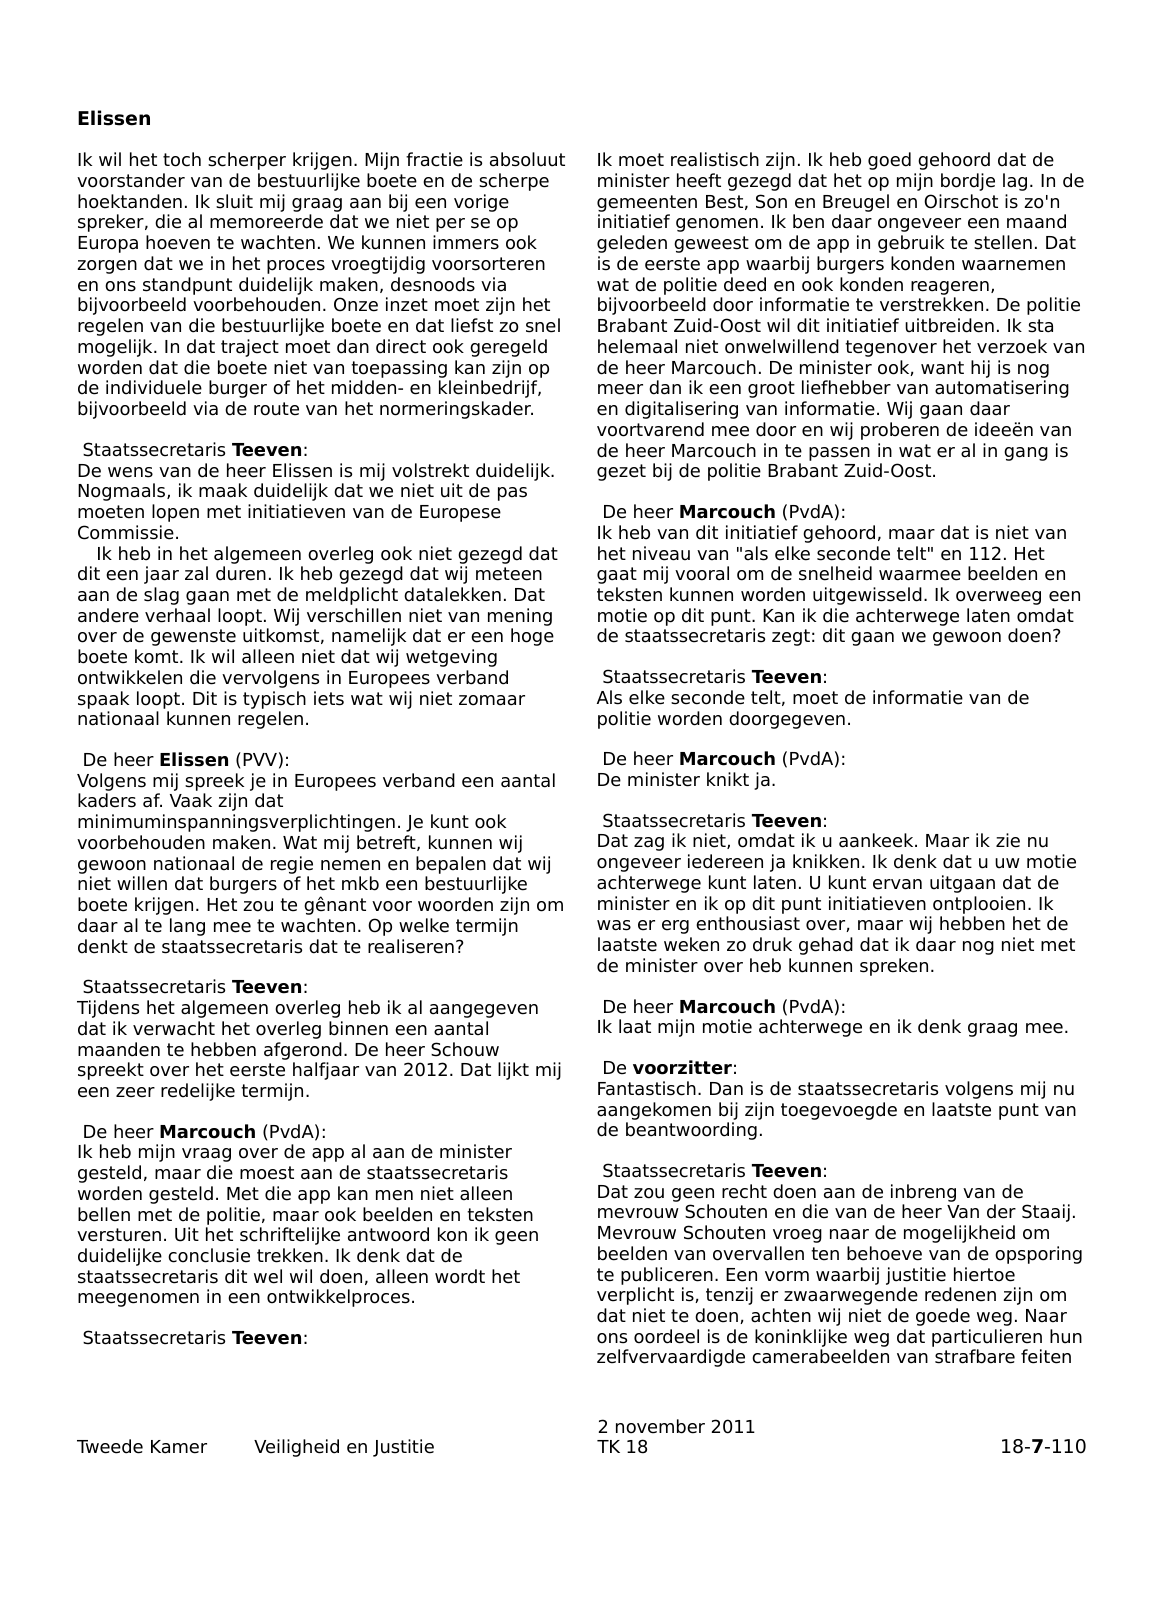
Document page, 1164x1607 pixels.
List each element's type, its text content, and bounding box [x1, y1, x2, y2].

text Dat zag ik niet, omdat ik u aankeek. Maar ik zie nu ongeveer iedereen ja knikken. Ik denk dat u uw motie achterwege kunt laten. U kunt ervan uitgaan dat de minister en ik op dit punt initiatieven ontplooien. Ik was er erg enthousiast over, maar wij hebben het de laatste weken zo druk gehad dat ik daar nog niet met de minister over heb kunnen spreken. [596, 831, 1087, 976]
text De heer Marcouch (PvdA): [77, 1122, 567, 1142]
text De heer Marcouch (PvdA): [596, 502, 1087, 523]
text Staatssecretaris Teeven: [77, 977, 567, 998]
text De voorzitter: [596, 1058, 1087, 1079]
text De heer Elissen (PVV): [77, 750, 567, 771]
text Volgens mij spreek je in Europees verband een aantal kaders af. Vaak zijn dat minimuminspanningsverplichtingen. Je kunt ook voorbehouden maken. Wat mij betreft, kunnen wij gewoon nationaal de regie nemen en bepalen dat wij niet willen dat burgers of het mkb een bestuurlijke boete krijgen. Het zou te gênant voor woorden zijn om daar al te lang mee te wachten. Op welke termijn denkt de staatssecretaris dat te realiseren? [77, 771, 567, 957]
text Ik heb in het algemeen overleg ook niet gezegd dat dit een jaar zal duren. Ik heb gezegd dat wij meteen aan de slag gaan met de meldplicht datalekken. Dat andere verhaal loopt. Wij verschillen niet van mening over de gewenste uitkomst, namelijk dat er een hoge boete komt. Ik wil alleen niet dat wij wetgeving ontwikkelen die vervolgens in Europees verband spaak loopt. Dit is typisch iets wat wij niet zomaar nationaal kunnen regelen. [77, 543, 567, 730]
text De heer Marcouch (PvdA): [596, 996, 1087, 1017]
text Staatssecretaris Teeven: [596, 667, 1087, 688]
text Ik wil het toch scherper krijgen. Mijn fractie is absoluut voorstander van de bestuurlijke boete en de scherpe hoektanden. Ik sluit mij graag aan bij een vorige spreker, die al memoreerde dat we niet per se op Europa hoeven te wachten. We kunnen immers ook zorgen dat we in het proces vroegtijdig voorsorteren en ons standpunt duidelijk maken, desnoods via bijvoorbeeld voorbehouden. Onze inzet moet zijn het regelen van die bestuurlijke boete en dat liefst zo snel mogelijk. In dat traject moet dan direct ook geregeld worden dat die boete niet van toepassing kan zijn op de individuele burger of het midden- en kleinbedrijf, bijvoorbeeld via de route van het normeringskader. [77, 150, 567, 420]
text Ik moet realistisch zijn. Ik heb goed gehoord dat de minister heeft gezegd dat het op mijn bordje lag. In de gemeenten Best, Son en Breugel en Oirschot is zo'n initiatief genomen. Ik ben daar ongeveer een maand geleden geweest om de app in gebruik te stellen. Dat is de eerste app waarbij burgers konden waarnemen wat de politie deed en ook konden reageren, bijvoorbeeld door informatie te verstrekken. De politie Brabant Zuid-Oost wil dit initiatief uitbreiden. Ik sta helemaal niet onwelwillend tegenover het verzoek van de heer Marcouch. De minister ook, want hij is nog meer dan ik een groot liefhebber van automatisering en digitalisering van informatie. Wij gaan daar voortvarend mee door en wij proberen de ideeën van de heer Marcouch in te passen in wat er al in gang is gezet bij de politie Brabant Zuid-Oost. [596, 150, 1087, 482]
text Staatssecretaris Teeven: [596, 1161, 1087, 1182]
text Ik heb van dit initiatief gehoord, maar dat is niet van het niveau van "als elke seconde telt" en 112. Het gaat mij vooral om de snelheid waarmee beelden en teksten kunnen worden uitgewisseld. Ik overweeg een motie op dit punt. Kan ik die achterwege laten omdat de staatssecretaris zegt: dit gaan we gewoon doen? [596, 523, 1087, 647]
text Staatssecretaris Teeven: [77, 440, 567, 460]
text De heer Marcouch (PvdA): [596, 749, 1087, 770]
text Staatssecretaris Teeven: [77, 1328, 567, 1349]
text Staatssecretaris Teeven: [596, 811, 1087, 831]
text Fantastisch. Dan is de staatssecretaris volgens mij nu aangekomen bij zijn toegevoegde en laatste punt van de beantwoording. [596, 1079, 1087, 1141]
text Als elke seconde telt, moet de informatie van de politie worden doorgegeven. [596, 688, 1087, 729]
text De wens van de heer Elissen is mij volstrekt duidelijk. Nogmaals, ik maak duidelijk dat we niet uit de pas moeten lopen met initiatieven van de Europese Commissie. [77, 460, 567, 543]
text Tijdens het algemeen overleg heb ik al aangegeven dat ik verwacht het overleg binnen een aantal maanden te hebben afgerond. De heer Schouw spreekt over het eerste halfjaar van 2012. Dat lijkt mij een zeer redelijke termijn. [77, 998, 567, 1102]
text Ik heb mijn vraag over de app al aan de minister gesteld, maar die moest aan de staatssecretaris worden gesteld. Met die app kan men niet alleen bellen met de politie, maar ook beelden en teksten versturen. Uit het schriftelijke antwoord kon ik geen duidelijke conclusie trekken. Ik denk dat de staatssecretaris dit wel wil doen, alleen wordt het meegenomen in een ontwikkelproces. [77, 1142, 567, 1308]
text De minister knikt ja. [596, 770, 1087, 791]
text Ik laat mijn motie achterwege en ik denk graag mee. [596, 1017, 1087, 1038]
text Dat zou geen recht doen aan de inbreng van de mevrouw Schouten en die van de heer Van der Staaij. Mevrouw Schouten vroeg naar de mogelijkheid om beelden van overvallen ten behoeve van de opsporing te publiceren. Een vorm waarbij justitie hiertoe verplicht is, tenzij er zwaarwegende redenen zijn om dat niet te doen, achten wij niet de goede weg. Naar ons oordeel is de koninklijke weg dat particulieren hun zelfvervaardigde camerabeelden van strafbare feiten [596, 1182, 1087, 1368]
